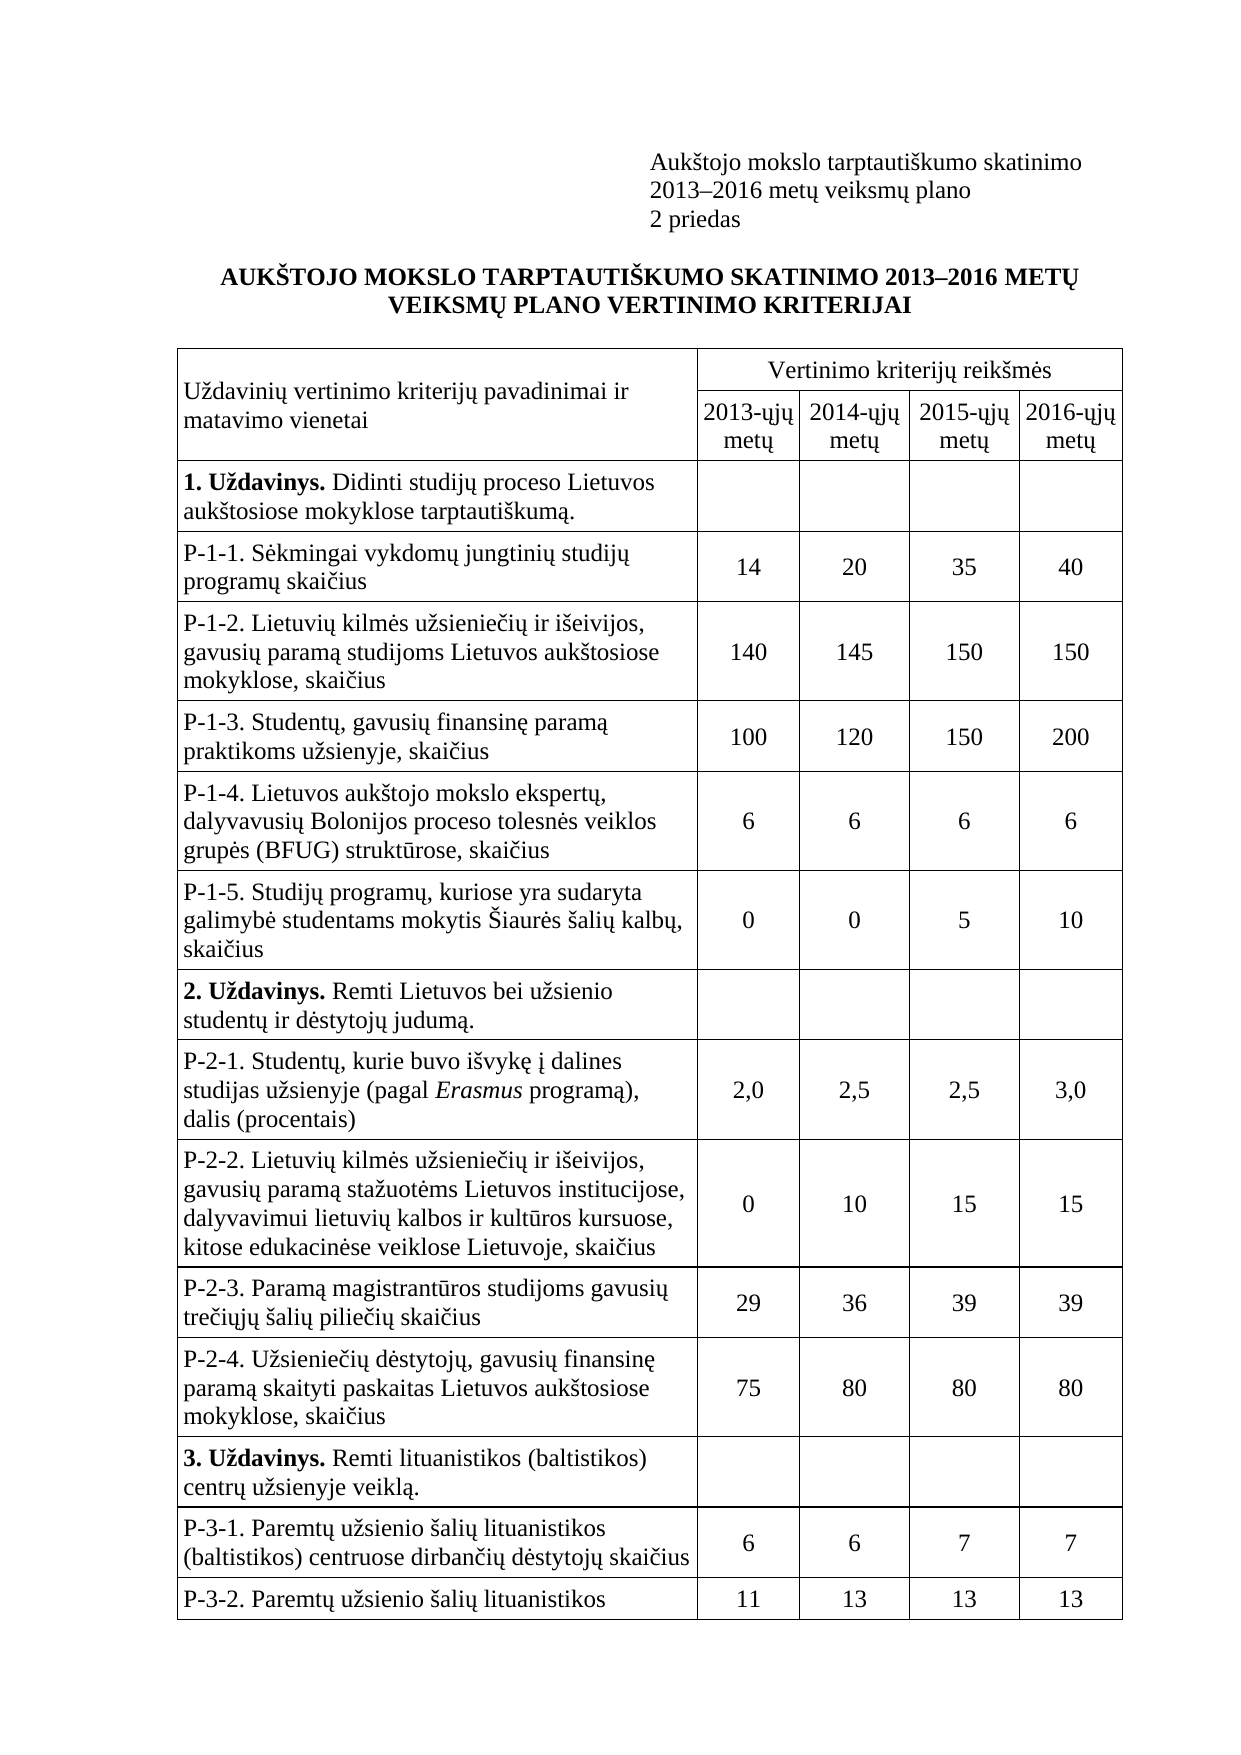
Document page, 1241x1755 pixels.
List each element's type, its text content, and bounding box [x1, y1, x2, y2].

table_cell P-2-1. Studentų, kurie buvo išvykę į dalines studijas užsienyje (pagal Erasmus programą), dalis (procentais) [178, 1040, 697, 1138]
table_cell 36 [800, 1268, 909, 1337]
table_cell 14 [698, 532, 799, 601]
table_cell 80 [910, 1338, 1019, 1436]
table_cell 80 [800, 1338, 909, 1436]
table_cell P-3-1. Paremtų užsienio šalių lituanistikos (baltistikos) centruose dirbančių dėstytojų skaičius [178, 1508, 697, 1577]
table_cell 0 [698, 871, 799, 969]
table_cell 6 [800, 772, 909, 870]
table_cell P-2-3. Paramą magistrantūros studijoms gavusių trečiųjų šalių piliečių skaičius [178, 1268, 697, 1337]
table_cell 2. Uždavinys. Remti Lietuvos bei užsienio studentų ir dėstytojų judumą. [178, 970, 697, 1039]
text 2 priedas [649, 204, 1122, 233]
table_cell 39 [1020, 1268, 1122, 1337]
table_cell 39 [910, 1268, 1019, 1337]
table_cell 2,5 [910, 1040, 1019, 1138]
table_cell P-2-4. Užsieniečių dėstytojų, gavusių finansinę paramą skaityti paskaitas Lietuvos aukštosiose mokyklose, skaičius [178, 1338, 697, 1436]
table_cell 7 [910, 1508, 1019, 1577]
table_cell 2,0 [698, 1040, 799, 1138]
table_cell 145 [800, 602, 909, 700]
table_cell P-2-2. Lietuvių kilmės užsieniečių ir išeivijos, gavusių paramą stažuotėms Lietuvos institucijose, dalyvavimui lietuvių kalbos ir kultūros kursuose, kitose edukacinėse veiklose Lietuvoje, skaičius [178, 1140, 697, 1266]
table_header Vertinimo kriterijų reikšmės [698, 349, 1122, 390]
table_cell 13 [800, 1578, 909, 1618]
table_cell 6 [698, 772, 799, 870]
table_cell [1020, 970, 1122, 1039]
table_cell 150 [910, 602, 1019, 700]
table_cell 150 [910, 701, 1019, 771]
table_cell [910, 461, 1019, 531]
table_cell 6 [910, 772, 1019, 870]
table_cell 5 [910, 871, 1019, 969]
table_cell 140 [698, 602, 799, 700]
table_cell 150 [1020, 602, 1122, 700]
table_cell [800, 1437, 909, 1506]
table_cell 2015-ųjų metų [910, 391, 1019, 460]
table_cell P-1-3. Studentų, gavusių finansinę paramą praktikoms užsienyje, skaičius [178, 701, 697, 771]
table_cell 35 [910, 532, 1019, 601]
table_cell 10 [800, 1140, 909, 1266]
table_cell 2,5 [800, 1040, 909, 1138]
table_cell 15 [1020, 1140, 1122, 1266]
text AUKŠTOJO MOKSLO TARPTAUTIŠKUMO SKATINIMO 2013–2016 METŲ VEIKSMŲ plano vertinimo kriterijai [177, 262, 1122, 319]
table_cell [910, 1437, 1019, 1506]
table_cell [1020, 1437, 1122, 1506]
table_cell P-1-4. Lietuvos aukštojo mokslo ekspertų, dalyvavusių Bolonijos proceso tolesnės veiklos grupės (BFUG) struktūrose, skaičius [178, 772, 697, 870]
table_cell P-1-5. Studijų programų, kuriose yra sudaryta galimybė studentams mokytis Šiaurės šalių kalbų, skaičius [178, 871, 697, 969]
table_cell [698, 1437, 799, 1506]
table_cell 80 [1020, 1338, 1122, 1436]
table_cell 6 [800, 1508, 909, 1577]
table_cell [698, 461, 799, 531]
table_cell 6 [1020, 772, 1122, 870]
text Aukštojo mokslo tarptautiškumo skatinimo 2013–2016 metų veiksmų plano [649, 147, 1122, 204]
table_cell 20 [800, 532, 909, 601]
table_cell P-1-2. Lietuvių kilmės užsieniečių ir išeivijos, gavusių paramą studijoms Lietuvos aukštosiose mokyklose, skaičius [178, 602, 697, 700]
table_cell 100 [698, 701, 799, 771]
table_cell 11 [698, 1578, 799, 1618]
table_cell 2016-ųjų metų [1020, 391, 1122, 460]
table_cell 0 [698, 1140, 799, 1266]
table_header Uždavinių vertinimo kriterijų pavadinimai ir matavimo vienetai [178, 349, 697, 460]
table_cell [800, 970, 909, 1039]
table_cell 13 [1020, 1578, 1122, 1618]
table_cell 7 [1020, 1508, 1122, 1577]
table_cell [698, 970, 799, 1039]
table_cell 2013-ųjų metų [698, 391, 799, 460]
table_cell P-1-1. Sėkmingai vykdomų jungtinių studijų programų skaičius [178, 532, 697, 601]
table_cell 10 [1020, 871, 1122, 969]
table_cell 1. Uždavinys. Didinti studijų proceso Lietuvos aukštosiose mokyklose tarptautiškumą. [178, 461, 697, 531]
table_cell P-3-2. Paremtų užsienio šalių lituanistikos [178, 1578, 697, 1618]
table_cell 200 [1020, 701, 1122, 771]
table_cell 3. Uždavinys. Remti lituanistikos (baltistikos) centrų užsienyje veiklą. [178, 1437, 697, 1506]
table_cell [910, 970, 1019, 1039]
table_cell 29 [698, 1268, 799, 1337]
table_cell 40 [1020, 532, 1122, 601]
table_cell 120 [800, 701, 909, 771]
table_cell 2014-ųjų metų [800, 391, 909, 460]
table_cell 3,0 [1020, 1040, 1122, 1138]
table_cell 75 [698, 1338, 799, 1436]
table_cell 0 [800, 871, 909, 969]
table_cell 13 [910, 1578, 1019, 1618]
table_cell [1020, 461, 1122, 531]
table_cell 6 [698, 1508, 799, 1577]
table_cell 15 [910, 1140, 1019, 1266]
table_cell [800, 461, 909, 531]
